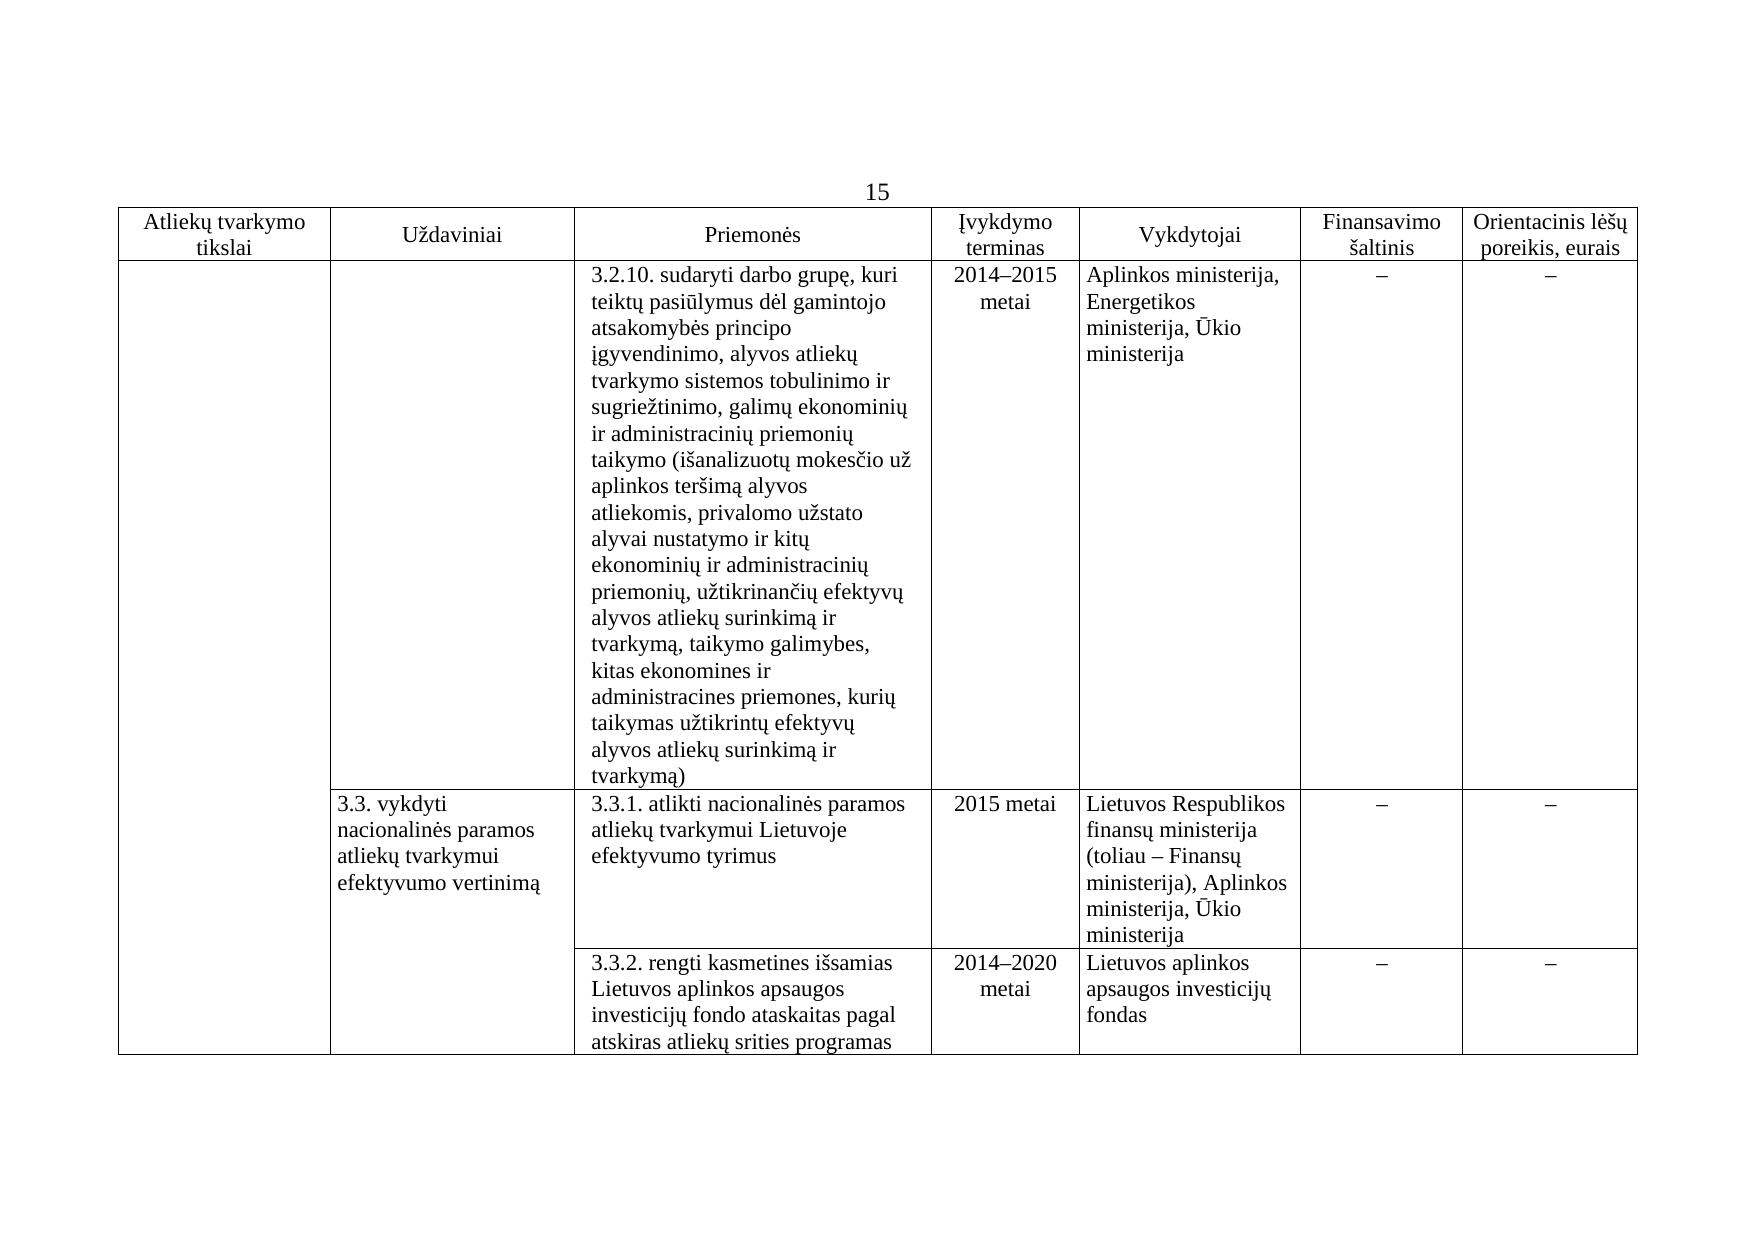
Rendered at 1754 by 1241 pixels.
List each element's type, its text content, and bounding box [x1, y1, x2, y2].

table_cell – [1301, 949, 1462, 1054]
table_cell – [1301, 261, 1462, 788]
table_header Priemonės [575, 208, 931, 260]
table_cell 3.3.2. rengti kasmetines išsamias Lietuvos aplinkos apsaugos investicijų fondo ataskaitas pagal atskiras atliekų srities programas [575, 949, 931, 1054]
table_cell [119, 261, 330, 1054]
table_header Vykdytojai [1080, 208, 1300, 260]
table_cell 2014–2015 metai [932, 261, 1079, 788]
table_header Įvykdymo terminas [932, 208, 1079, 260]
table_cell – [1463, 949, 1637, 1054]
table_cell 2014–2020 metai [932, 949, 1079, 1054]
table_cell Aplinkos ministerija, Energetikos ministerija, Ūkio ministerija [1080, 261, 1300, 788]
table_cell – [1463, 261, 1637, 788]
table_cell 2015 metai [932, 790, 1079, 948]
table_cell – [1463, 790, 1637, 948]
table_cell – [1301, 790, 1462, 948]
table_cell Lietuvos aplinkos apsaugos investicijų fondas [1080, 949, 1300, 1054]
table_header Orientacinis lėšų poreikis, eurais [1463, 208, 1637, 260]
table_header Finansavimo šaltinis [1301, 208, 1462, 260]
table_cell [331, 261, 574, 788]
table_cell Lietuvos Respublikos finansų ministerija (toliau – Finansų ministerija), Aplinkos ministerija, Ūkio ministerija [1080, 790, 1300, 948]
table_header Uždaviniai [331, 208, 574, 260]
table_cell 3.3. vykdyti nacionalinės paramos atliekų tvarkymui efektyvumo vertinimą [331, 790, 574, 1054]
table_cell 3.3.1. atlikti nacionalinės paramos atliekų tvarkymui Lietuvoje efektyvumo tyrimus [575, 790, 931, 948]
table_cell 3.2.10. sudaryti darbo grupę, kuri teiktų pasiūlymus dėl gamintojo atsakomybės principo įgyvendinimo, alyvos atliekų tvarkymo sistemos tobulinimo ir sugriežtinimo, galimų ekonominių ir administracinių priemonių taikymo (išanalizuotų mokesčio už aplinkos teršimą alyvos atliekomis, privalomo užstato alyvai nustatymo ir kitų ekonominių ir administracinių priemonių, užtikrinančių efektyvų alyvos atliekų surinkimą ir tvarkymą, taikymo galimybes, kitas ekonomines ir administracines priemones, kurių taikymas užtikrintų efektyvų alyvos atliekų surinkimą ir tvarkymą) [575, 261, 931, 788]
table_header Atliekų tvarkymo tikslai [119, 208, 330, 260]
